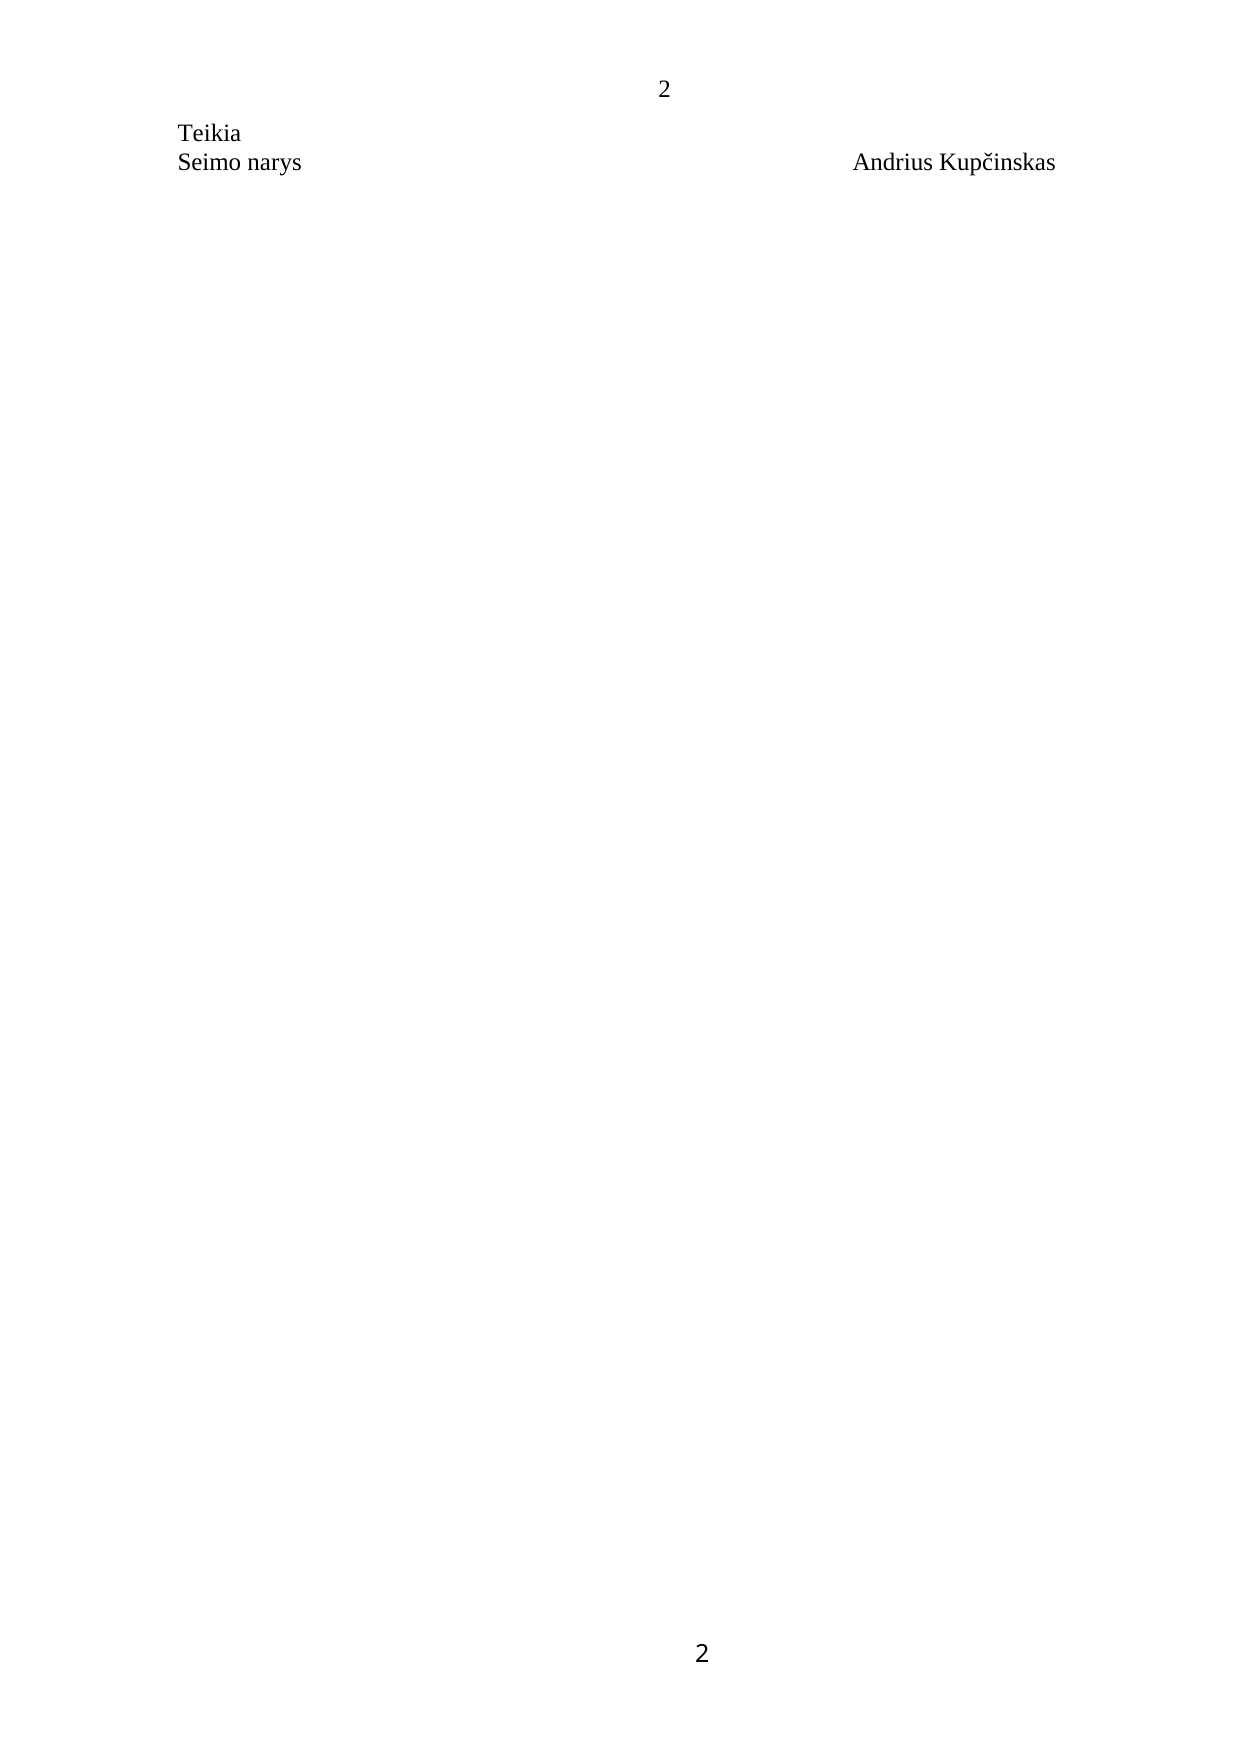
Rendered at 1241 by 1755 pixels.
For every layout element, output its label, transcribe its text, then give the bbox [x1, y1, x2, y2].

text Seimo narys (Parašas) Andrius Kupčinskas [177, 147, 1152, 176]
text Teikia [177, 118, 1152, 147]
